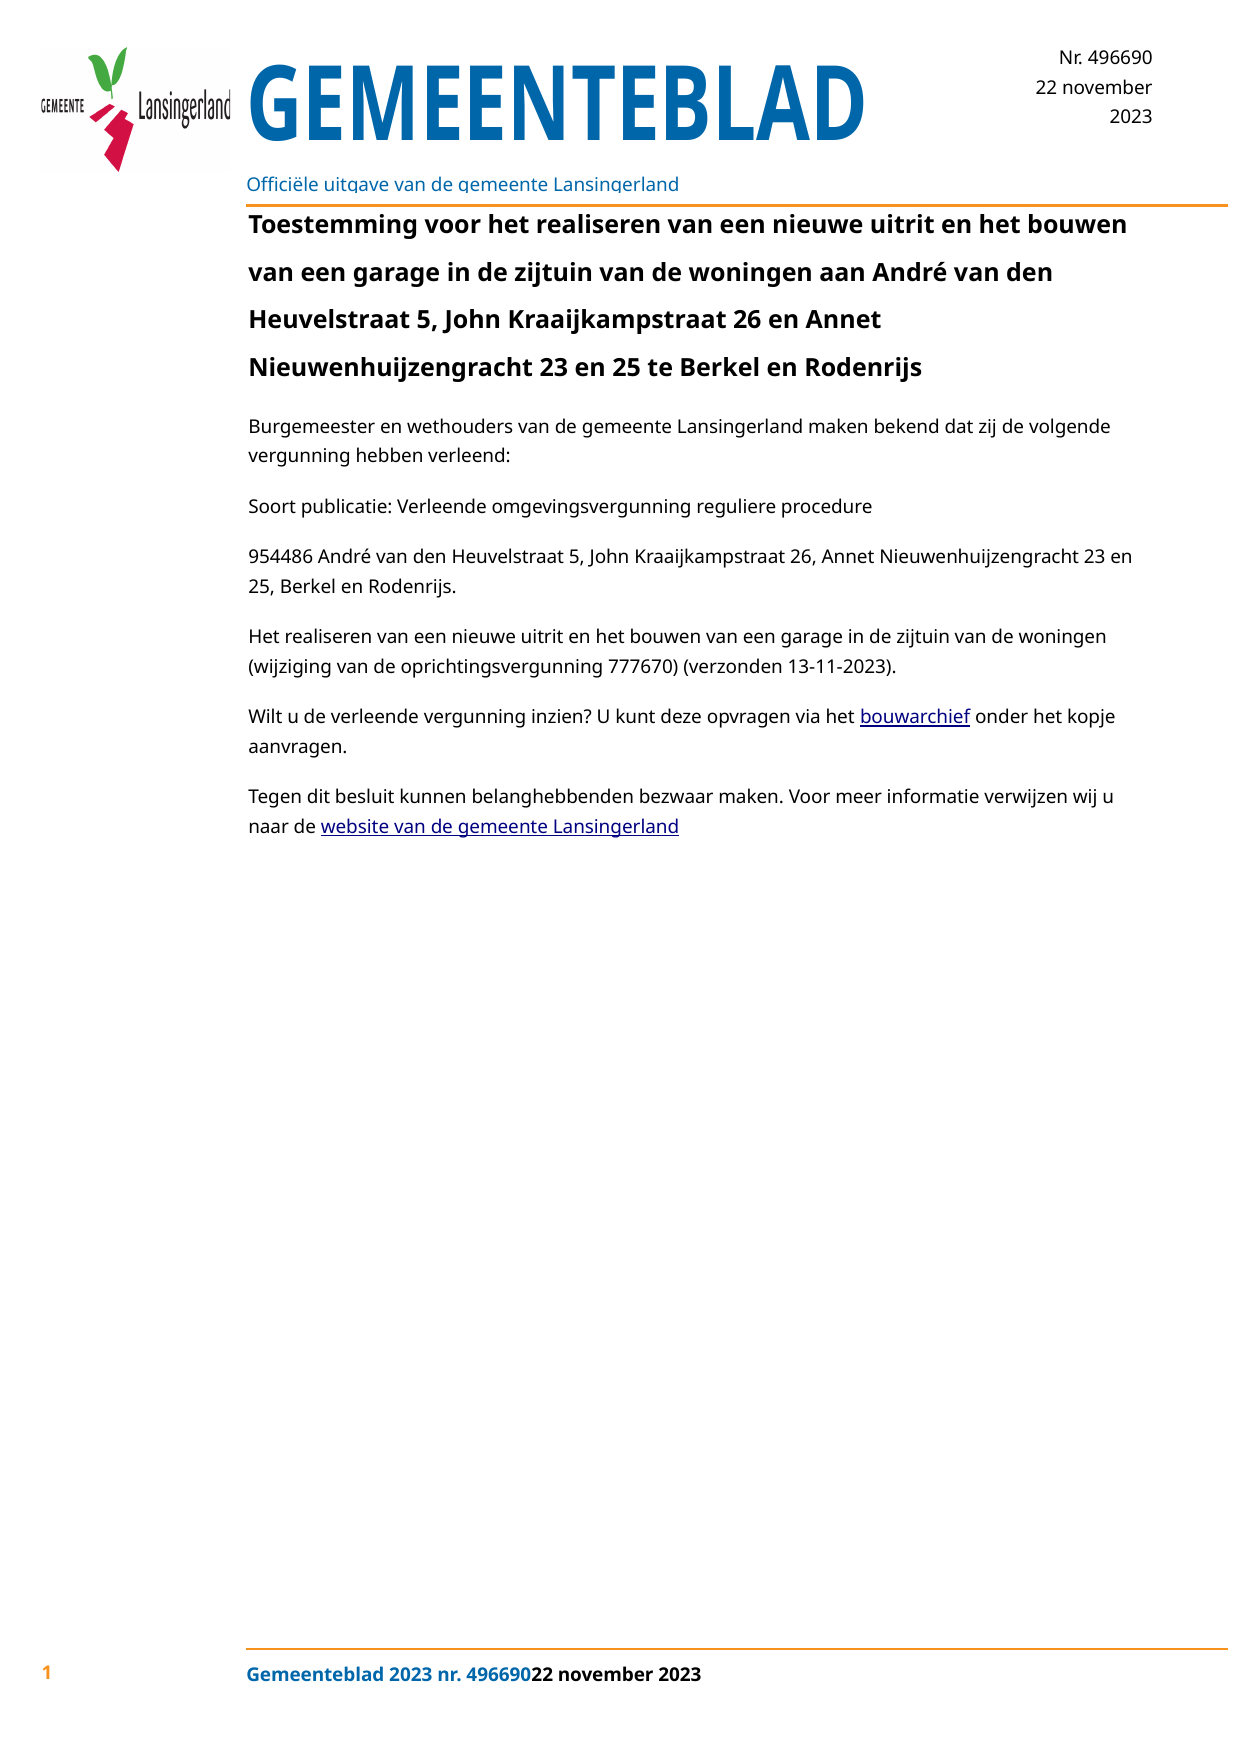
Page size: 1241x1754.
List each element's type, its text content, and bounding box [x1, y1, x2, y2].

text Wilt u de verleende vergunning inzien? U kunt deze opvragen via het bouwarchief onder het kopje aanvragen. [248, 703, 1152, 759]
text Het realiseren van een nieuwe uitrit en het bouwen van een garage in de zijtuin van de woningen (wijziging van de oprichtingsvergunning 777670) (verzonden 13-11-2023). [248, 623, 1152, 679]
text Burgemeester en wethouders van de gemeente Lansingerland maken bekend dat zij de volgende vergunning hebben verleend: [248, 413, 1152, 468]
text Soort publicatie: Verleende omgevingsvergunning reguliere procedure [248, 493, 1152, 519]
picture [41, 47, 231, 172]
text Tegen dit besluit kunnen belanghebbenden bezwaar maken. Voor meer informatie verwijzen wij u naar de website van de gemeente Lansingerland [248, 783, 1152, 839]
text Toestemming voor het realiseren van een nieuwe uitrit en het bouwen van een garage in de zijtuin van de woningen aan André van den Heuvelstraat 5, John Kraaijkampstraat 26 en Annet Nieuwenhuijzengracht 23 en 25 te Berkel en Rodenrijs [248, 207, 1152, 384]
text 954486 André van den Heuvelstraat 5, John Kraaijkampstraat 26, Annet Nieuwenhuijzengracht 23 en 25, Berkel en Rodenrijs. [248, 543, 1152, 599]
